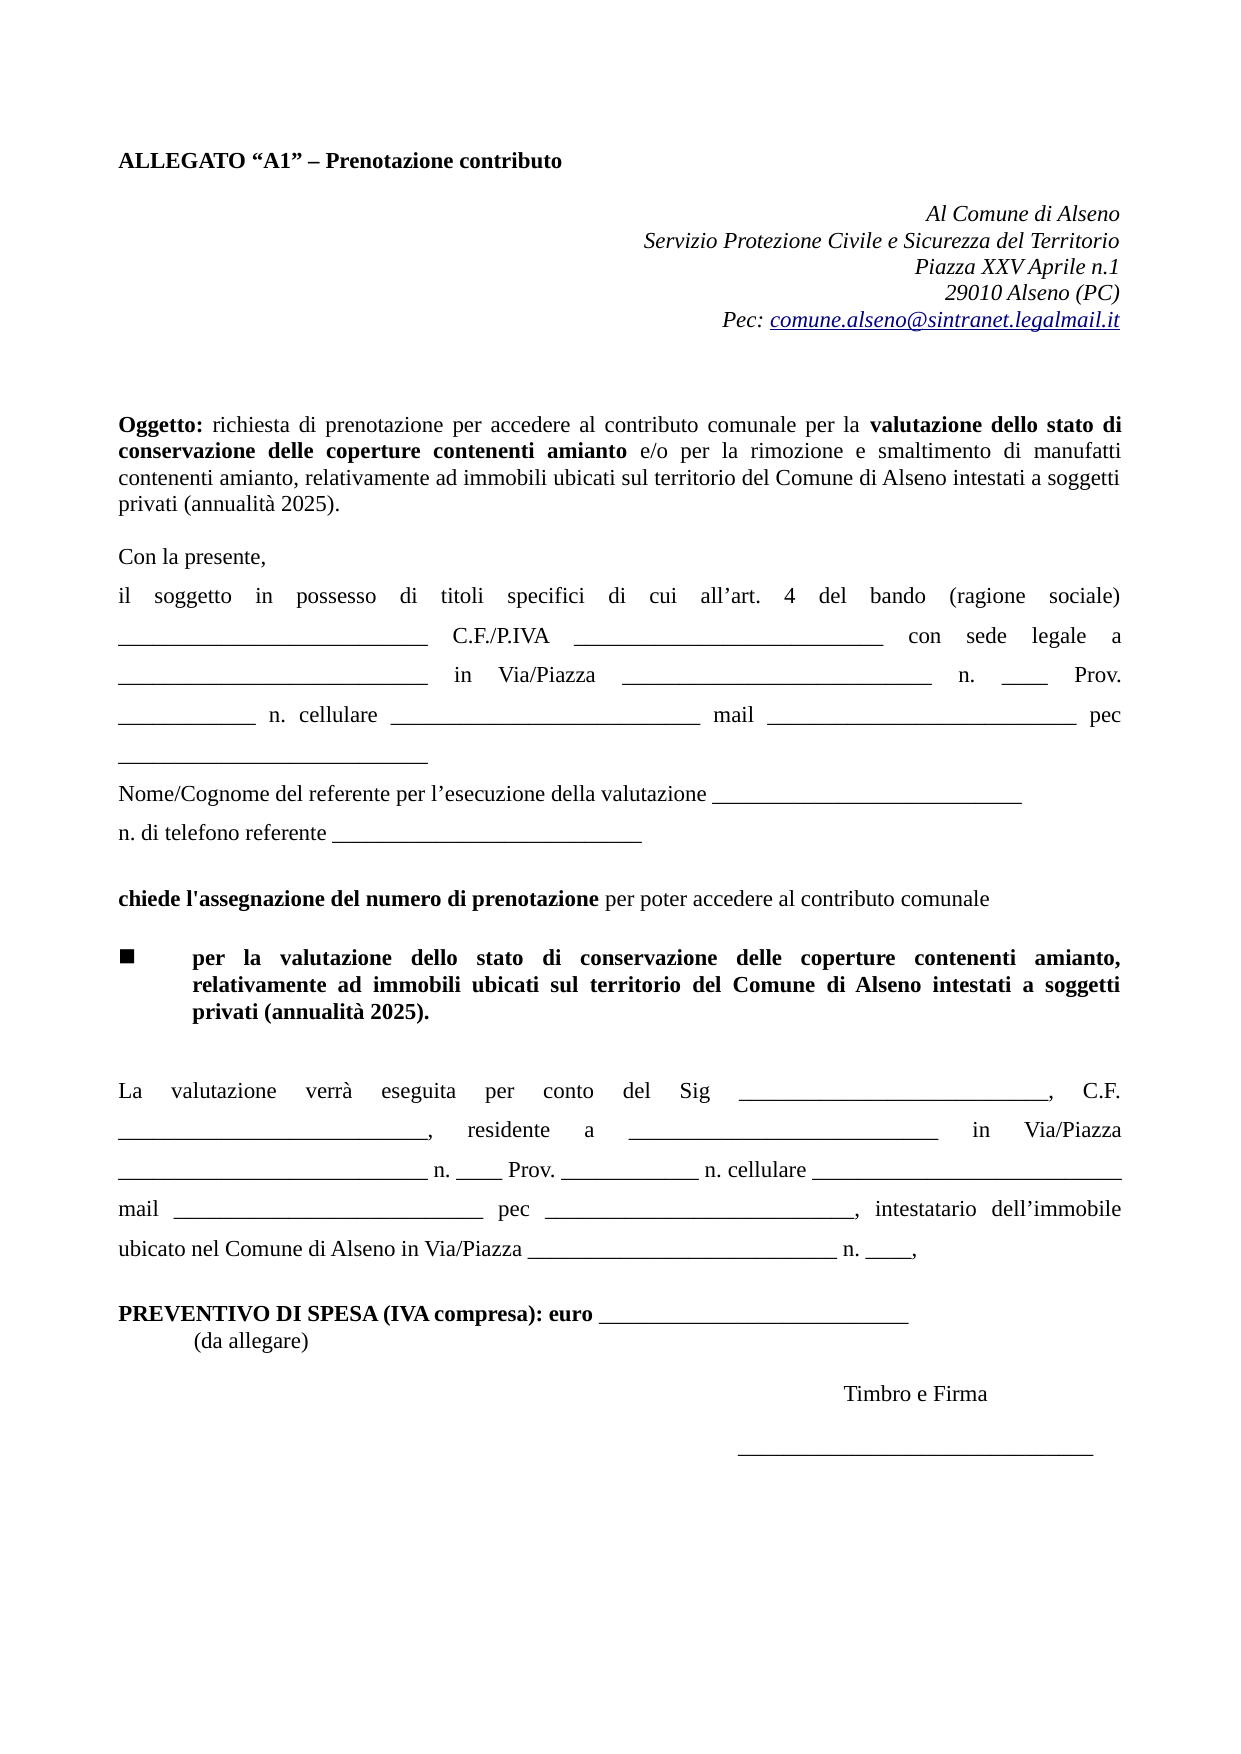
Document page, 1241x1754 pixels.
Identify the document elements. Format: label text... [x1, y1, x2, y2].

text Timbro e Firma [709, 1379, 1122, 1406]
text Con la presente, [118, 543, 1122, 569]
text Al Comune di Alseno [118, 200, 1122, 227]
text Oggetto: richiesta di prenotazione per accedere al contributo comunale per la valutazione dello stato di conservazione delle coperture contenenti amianto e/o per la rimozione e smaltimento di manufatti contenenti amianto, relativamente ad immobili ubicati sul territorio del Comune di Alseno intestati a soggetti privati (annualità 2025). [118, 411, 1122, 517]
text Pec: comune.alseno@sintranet.legalmail.it [118, 306, 1122, 332]
text il soggetto in possesso di titoli specifici di cui all’art. 4 del bando (ragione sociale) ___________________________ C.F./P.IVA ___________________________ con sede legale a ___________________________ in Via/Piazza ___________________________ n. ____ Prov. ____________ n. cellulare ___________________________ mail ___________________________ pec ___________________________ [118, 582, 1122, 767]
text Servizio Protezione Civile e Sicurezza del Territorio [118, 227, 1122, 253]
text _______________________________ [709, 1432, 1122, 1459]
text Piazza XXV Aprile n.1 [118, 253, 1122, 279]
text ALLEGATO “A1” – Prenotazione contributo [118, 148, 1122, 174]
text ■ per la valutazione dello stato di conservazione delle coperture contenenti amianto, relativamente ad immobili ubicati sul territorio del Comune di Alseno intestati a soggetti privati (annualità 2025). [118, 938, 1122, 1024]
text Nome/Cognome del referente per l’esecuzione della valutazione ___________________________ [118, 780, 1122, 806]
text n. di telefono referente ___________________________ [118, 819, 1122, 846]
text PREVENTIVO DI SPESA (IVA compresa): euro ___________________________ [118, 1301, 1122, 1327]
text (da allegare) [118, 1327, 384, 1353]
text 29010 Alseno (PC) [118, 279, 1122, 306]
text La valutazione verrà eseguita per conto del Sig ___________________________, C.F. ___________________________, residente a ___________________________ in Via/Piazza ___________________________ n. ____ Prov. ____________ n. cellulare ___________________________ mail ___________________________ pec ___________________________, intestatario dell’immobile ubicato nel Comune di Alseno in Via/Piazza ___________________________ n. ____, [118, 1077, 1122, 1261]
text chiede l'assegnazione del numero di prenotazione per poter accedere al contributo comunale [118, 885, 1122, 911]
